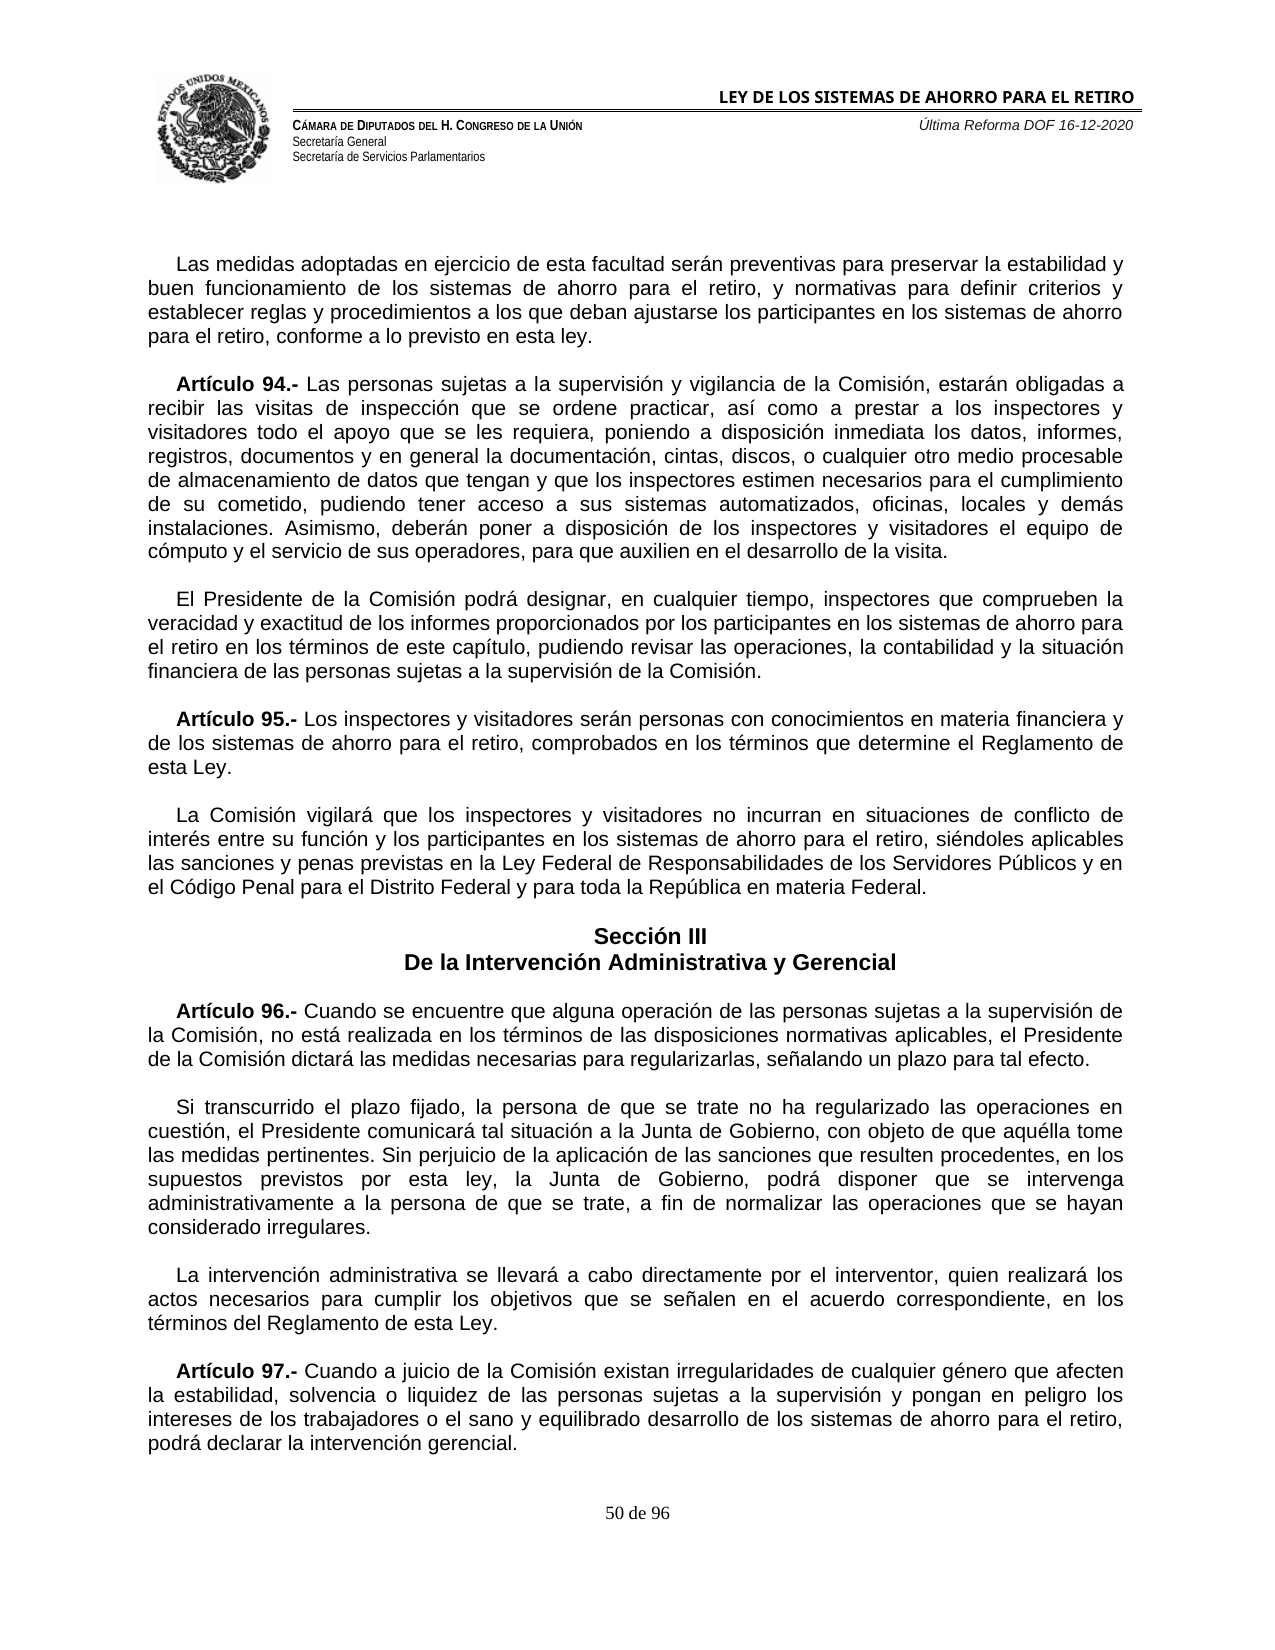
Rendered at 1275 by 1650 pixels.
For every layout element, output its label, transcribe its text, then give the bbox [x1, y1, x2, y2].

text Artículo 94.- Las personas sujetas a la supervisión y vigilancia de la Comisión, estarán obligadas a recibir las visitas de inspección que se ordene practicar, así como a prestar a los inspectores y visitadores todo el apoyo que se les requiera, poniendo a disposición inmediata los datos, informes, registros, documentos y en general la documentación, cintas, discos, o cualquier otro medio procesable de almacenamiento de datos que tengan y que los inspectores estimen necesarios para el cumplimiento de su cometido, pudiendo tener acceso a sus sistemas automatizados, oficinas, locales y demás instalaciones. Asimismo, deberán poner a disposición de los inspectores y visitadores el equipo de cómputo y el servicio de sus operadores, para que auxilien en el desarrollo de la visita. [148, 372, 1125, 563]
text De la Intervención Administrativa y Gerencial [148, 949, 1125, 975]
text La Comisión vigilará que los inspectores y visitadores no incurran en situaciones de conflicto de interés entre su función y los participantes en los sistemas de ahorro para el retiro, siéndoles aplicables las sanciones y penas previstas en la Ley Federal de Responsabilidades de los Servidores Públicos y en el Código Penal para el Distrito Federal y para toda la República en materia Federal. [148, 803, 1125, 899]
text Si transcurrido el plazo fijado, la persona de que se trate no ha regularizado las operaciones en cuestión, el Presidente comunicará tal situación a la Junta de Gobierno, con objeto de que aquélla tome las medidas pertinentes. Sin perjuicio de la aplicación de las sanciones que resulten procedentes, en los supuestos previstos por esta ley, la Junta de Gobierno, podrá disponer que se intervenga administrativamente a la persona de que se trate, a fin de normalizar las operaciones que se hayan considerado irregulares. [148, 1095, 1125, 1239]
text El Presidente de la Comisión podrá designar, en cualquier tiempo, inspectores que comprueben la veracidad y exactitud de los informes proporcionados por los participantes en los sistemas de ahorro para el retiro en los términos de este capítulo, pudiendo revisar las operaciones, la contabilidad y la situación financiera de las personas sujetas a la supervisión de la Comisión. [148, 587, 1125, 683]
text Artículo 97.- Cuando a juicio de la Comisión existan irregularidades de cualquier género que afecten la estabilidad, solvencia o liquidez de las personas sujetas a la supervisión y pongan en peligro los intereses de los trabajadores o el sano y equilibrado desarrollo de los sistemas de ahorro para el retiro, podrá declarar la intervención gerencial. [148, 1359, 1125, 1454]
text La intervención administrativa se llevará a cabo directamente por el interventor, quien realizará los actos necesarios para cumplir los objetivos que se señalen en el acuerdo correspondiente, en los términos del Reglamento de esta Ley. [148, 1263, 1125, 1335]
text Artículo 96.- Cuando se encuentre que alguna operación de las personas sujetas a la supervisión de la Comisión, no está realizada en los términos de las disposiciones normativas aplicables, el Presidente de la Comisión dictará las medidas necesarias para regularizarlas, señalando un plazo para tal efecto. [148, 999, 1125, 1071]
text Las medidas adoptadas en ejercicio de esta facultad serán preventivas para preservar la estabilidad y buen funcionamiento de los sistemas de ahorro para el retiro, y normativas para definir criterios y establecer reglas y procedimientos a los que deban ajustarse los participantes en los sistemas de ahorro para el retiro, conforme a lo previsto en esta ley. [148, 252, 1125, 348]
text Artículo 95.- Los inspectores y visitadores serán personas con conocimientos en materia financiera y de los sistemas de ahorro para el retiro, comprobados en los términos que determine el Reglamento de esta Ley. [148, 707, 1125, 779]
text Sección III [148, 923, 1125, 949]
